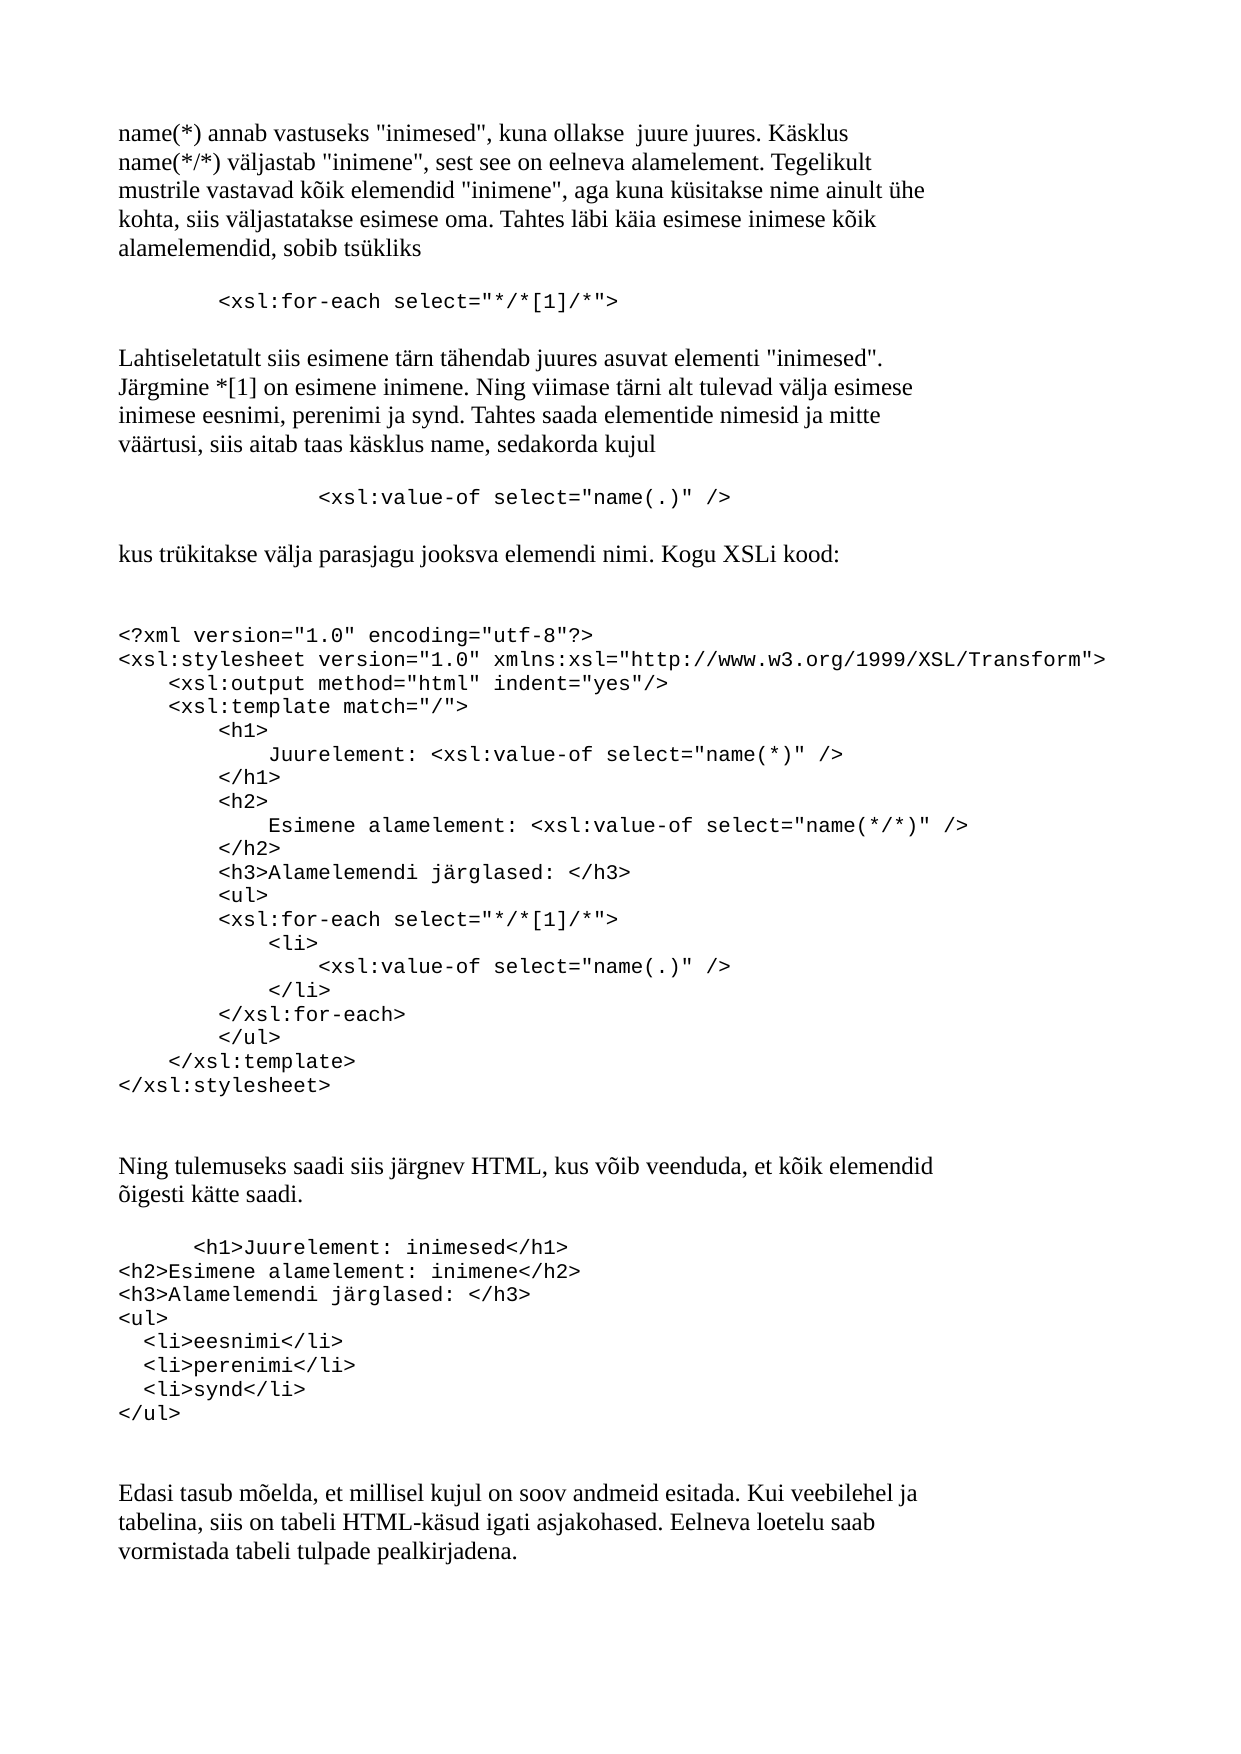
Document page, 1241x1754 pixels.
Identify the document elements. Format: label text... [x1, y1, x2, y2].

text Ning tulemuseks saadi siis järgnev HTML, kus võib veenduda, et kõik elemendid [118, 1151, 1122, 1179]
text </ul> [118, 1027, 1122, 1051]
text <xsl:value-of select="name(.)" /> [118, 956, 1122, 980]
text <xsl:template match="/"> [118, 696, 1122, 720]
text Edasi tasub mõelda, et millisel kujul on soov andmeid esitada. Kui veebilehel ja [118, 1478, 1122, 1507]
text inimese eesnimi, perenimi ja synd. Tahtes saada elementide nimesid ja mitte [118, 401, 1122, 429]
text <xsl:value-of select="name(.)" /> [118, 487, 1122, 510]
text väärtusi, siis aitab taas käsklus name, sedakorda kujul [118, 429, 1122, 458]
text <xsl:for-each select="*/*[1]/*"> [118, 909, 1122, 933]
text <ul> [118, 886, 1122, 909]
text Juurelement: <xsl:value-of select="name(*)" /> [118, 744, 1122, 767]
text Lahtiseletatult siis esimene tärn tähendab juures asuvat elementi "inimesed". [118, 343, 1122, 372]
text <li>perenimi</li> [118, 1355, 1122, 1379]
text </xsl:template> [118, 1051, 1122, 1075]
text <h3>Alamelemendi järglased: </h3> [118, 1284, 1122, 1308]
text <xsl:stylesheet version="1.0" xmlns:xsl="http://www.w3.org/1999/XSL/Transform"> [118, 649, 1122, 673]
text <xsl:for-each select="*/*[1]/*"> [118, 291, 1122, 314]
text vormistada tabeli tulpade pealkirjadena. [118, 1536, 1122, 1565]
text name(*/*) väljastab "inimene", sest see on eelneva alamelement. Tegelikult [118, 147, 1122, 176]
text <ul> [118, 1308, 1122, 1332]
text <li>eesnimi</li> [118, 1332, 1122, 1355]
text name(*) annab vastuseks "inimesed", kuna ollakse juure juures. Käsklus [118, 118, 1122, 147]
text tabelina, siis on tabeli HTML-käsud igati asjakohased. Eelneva loetelu saab [118, 1507, 1122, 1536]
text <?xml version="1.0" encoding="utf-8"?> [118, 625, 1122, 649]
text <h2>Esimene alamelement: inimene</h2> [118, 1261, 1122, 1284]
text Esimene alamelement: <xsl:value-of select="name(*/*)" /> [118, 814, 1122, 838]
text mustrile vastavad kõik elemendid "inimene", aga kuna küsitakse nime ainult ühe [118, 176, 1122, 204]
text <li>synd</li> [118, 1379, 1122, 1402]
text <h3>Alamelemendi järglased: </h3> [118, 862, 1122, 886]
text <h1> [118, 720, 1122, 744]
text </li> [118, 980, 1122, 1004]
text </xsl:stylesheet> [118, 1075, 1122, 1098]
text õigesti kätte saadi. [118, 1179, 1122, 1208]
text <h2> [118, 791, 1122, 814]
text </h1> [118, 767, 1122, 791]
text </ul> [118, 1402, 1122, 1426]
text Järgmine *[1] on esimene inimene. Ning viimase tärni alt tulevad välja esimese [118, 372, 1122, 401]
text kus trükitakse välja parasjagu jooksva elemendi nimi. Kogu XSLi kood: [118, 539, 1122, 568]
text </xsl:for-each> [118, 1004, 1122, 1027]
text <li> [118, 933, 1122, 956]
text <xsl:output method="html" indent="yes"/> [118, 673, 1122, 696]
text <h1>Juurelement: inimesed</h1> [118, 1237, 1122, 1261]
text alamelemendid, sobib tsükliks [118, 233, 1122, 262]
text kohta, siis väljastatakse esimese oma. Tahtes läbi käia esimese inimese kõik [118, 204, 1122, 233]
text </h2> [118, 838, 1122, 862]
